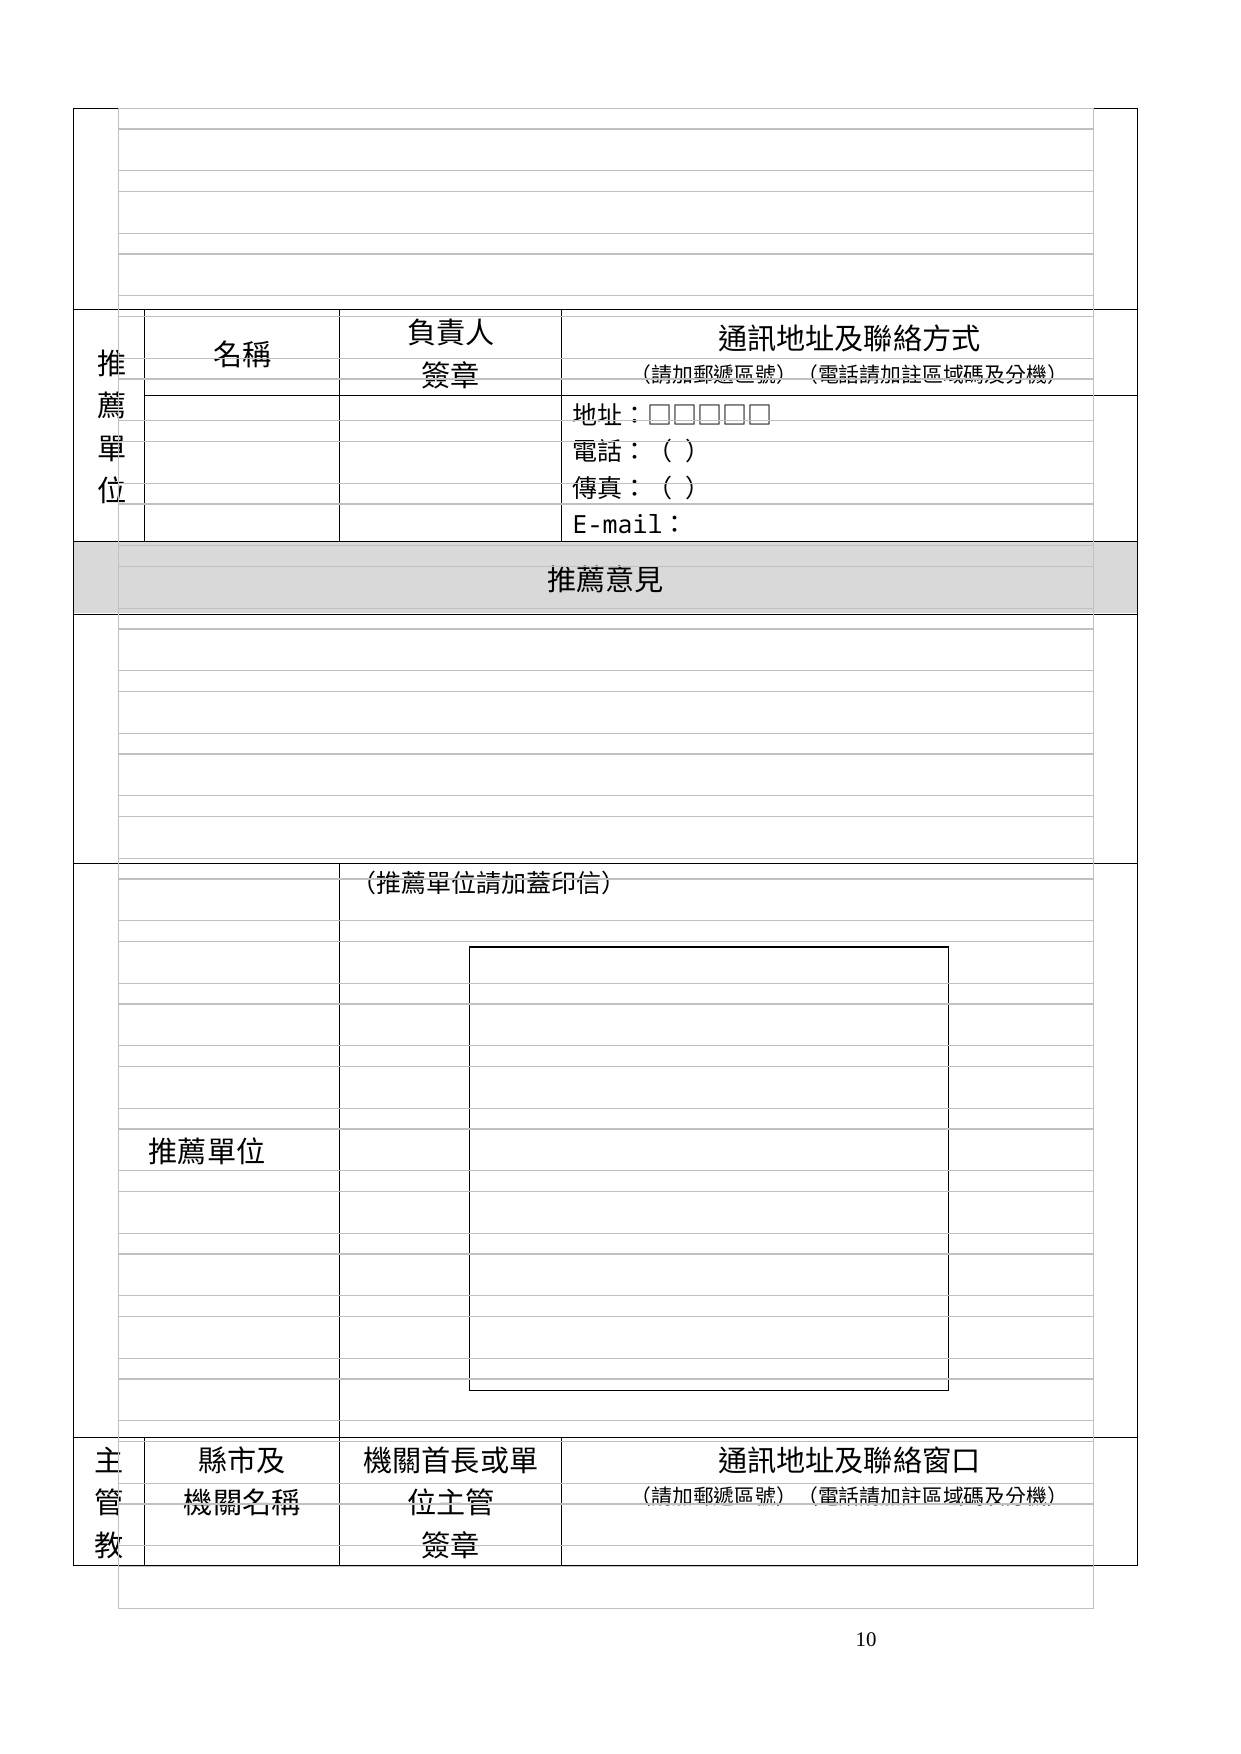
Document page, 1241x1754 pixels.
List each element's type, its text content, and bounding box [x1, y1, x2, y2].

table_cell 主管教育行政機關 [119, 1484, 144, 1503]
table_cell [74, 542, 118, 613]
table_cell [1094, 109, 1137, 309]
table_cell 主管教育行政機關 [119, 1442, 144, 1483]
table_cell [119, 615, 1093, 628]
table_cell [119, 171, 1093, 191]
table_cell [119, 109, 1093, 128]
table_cell [145, 505, 339, 541]
table_cell [340, 484, 561, 503]
table_cell 地址：□□□□□ 電話：（ ） 傳真：（ ） E-mail： [562, 396, 1093, 420]
table_cell [119, 296, 1093, 309]
table_cell （推薦單位請加蓋印信） [949, 1296, 1093, 1316]
table_cell 機關首長或單位主管 簽章 [340, 1546, 561, 1564]
table_cell [1094, 1438, 1137, 1564]
table_cell （推薦單位請加蓋印信） [340, 1317, 469, 1358]
table_cell 通訊地址及聯絡方式 （請加郵遞區號）（電話請加註區域碼及分機） [562, 310, 1093, 316]
table_cell [119, 692, 1093, 733]
table_cell 地址：□□□□□ 電話：（ ） 傳真：（ ） E-mail： [562, 442, 1093, 483]
table_cell 推薦單位 [119, 442, 144, 483]
table_cell 縣市及 機關名稱 [145, 1505, 339, 1545]
table_cell [74, 109, 118, 309]
table_cell （推薦單位請加蓋印信） [340, 942, 1093, 983]
table_cell [119, 1421, 339, 1437]
table_cell （推薦單位請加蓋印信） [340, 1067, 469, 1108]
table_cell [119, 1171, 339, 1191]
table_cell （推薦單位請加蓋印信） [340, 1234, 469, 1253]
table_cell [119, 1005, 339, 1045]
table_cell 推薦單位 [119, 1130, 339, 1170]
table_cell 通訊地址及聯絡方式 （請加郵遞區號）（電話請加註區域碼及分機） [562, 359, 1093, 378]
table_cell [119, 734, 1093, 753]
table_cell （推薦單位請加蓋印信） [949, 1130, 1093, 1170]
table_cell （推薦單位請加蓋印信） [949, 1359, 1093, 1378]
table_cell 通訊地址及聯絡方式 （請加郵遞區號）（電話請加註區域碼及分機） [562, 380, 1093, 394]
table_cell [145, 421, 339, 441]
table_cell [562, 1546, 1093, 1564]
table_cell 推薦單位 [74, 310, 118, 541]
table_cell [145, 396, 339, 420]
table_cell [340, 442, 561, 483]
table_cell [340, 396, 561, 420]
table_cell 通訊地址及聯絡方式 （請加郵遞區號）（電話請加註區域碼及分機） [1094, 310, 1137, 394]
table_cell [119, 817, 1093, 858]
table_cell 推薦單位 [119, 380, 144, 420]
table_cell [1094, 615, 1137, 863]
table_cell [119, 609, 1093, 613]
table_cell （推薦單位請加蓋印信） [340, 1380, 1093, 1420]
table_cell [562, 1505, 1093, 1545]
table_cell 名稱 [145, 380, 339, 394]
table_cell 機關首長或單位主管 簽章 [340, 1505, 561, 1545]
table_cell 主管教育行政機關 [119, 1546, 144, 1564]
table_cell [119, 234, 1093, 253]
table_cell 推薦單位 [119, 317, 144, 358]
table_cell [340, 421, 561, 441]
table_cell 名稱 [225, 359, 237, 364]
table_cell [119, 1192, 339, 1233]
table_cell [1094, 542, 1137, 613]
table_cell （推薦單位請加蓋印信） [1094, 864, 1137, 1437]
table_cell （推薦單位請加蓋印信） [340, 1255, 469, 1295]
table_cell 通訊地址及聯絡方式 （請加郵遞區號）（電話請加註區域碼及分機） [562, 317, 1093, 358]
table_cell 縣市及 機關名稱 [145, 1442, 339, 1483]
table_cell [119, 1046, 339, 1066]
table_cell [119, 880, 339, 920]
table_cell （推薦單位請加蓋印信） [949, 1046, 1093, 1066]
table_cell 名稱 [145, 310, 339, 316]
table_cell （推薦單位請加蓋印信） [340, 1192, 469, 1233]
table_cell 名稱 [221, 345, 232, 352]
table_cell （推薦單位請加蓋印信） [949, 1234, 1093, 1253]
table_cell （推薦單位請加蓋印信） [340, 921, 1093, 941]
table_cell 機關首長或單位主管 簽章 [340, 1484, 561, 1503]
table_cell 地址：□□□□□ 電話：（ ） 傳真：（ ） E-mail： [562, 505, 1093, 541]
table_cell [119, 546, 1093, 566]
table_cell 地址：□□□□□ 電話：（ ） 傳真：（ ） E-mail： [562, 421, 1093, 441]
table_cell [119, 942, 339, 983]
table_cell 通訊地址及聯絡窗口 [562, 1442, 1093, 1483]
table_cell （請加郵遞區號）（電話請加註區域碼及分機） [562, 1484, 1093, 1503]
table_cell （推薦單位請加蓋印信） [340, 1130, 469, 1170]
table_cell [119, 192, 1093, 233]
table_cell [340, 505, 561, 541]
table_cell （推薦單位請加蓋印信） [949, 1005, 1093, 1045]
table_cell 推薦單位 [119, 421, 144, 441]
table_cell （推薦單位請加蓋印信） [340, 1005, 469, 1045]
table_cell 主管教育行政機關 [119, 1505, 144, 1545]
table_cell 縣市及 機關名稱 [145, 1546, 339, 1564]
table_cell （推薦單位請加蓋印信） [949, 984, 1093, 1003]
table_cell [119, 859, 1093, 863]
table_cell [119, 671, 1093, 691]
table_cell （推薦單位請加蓋印信） [949, 1109, 1093, 1128]
table_cell 推薦意見 [119, 567, 1093, 608]
table_cell [145, 442, 339, 483]
table_cell 名稱 [145, 359, 339, 378]
table_cell [119, 630, 1093, 670]
table_cell 主管教育行政機關 [74, 1438, 118, 1564]
table_cell [119, 130, 1093, 170]
table_cell [74, 864, 118, 1437]
table_cell （推薦單位請加蓋印信） [949, 1067, 1093, 1108]
table_cell 機關首長或單位主管 簽章 [340, 1442, 561, 1483]
table_cell [119, 1359, 339, 1378]
table_cell [119, 796, 1093, 816]
table_cell （推薦單位請加蓋印信） [340, 864, 1093, 878]
table_cell 負責人 簽章 [340, 380, 561, 394]
table_cell 推薦單位 [119, 310, 144, 316]
table_cell [119, 1380, 339, 1420]
table_cell [119, 1255, 339, 1295]
table_cell [119, 984, 339, 1003]
table_cell 推薦單位 [119, 359, 144, 378]
table_cell （推薦單位請加蓋印信） [949, 1171, 1093, 1191]
table_cell （推薦單位請加蓋印信） [340, 1359, 469, 1378]
table_cell 負責人 簽章 [340, 310, 561, 316]
table_cell 負責人 簽章 [340, 317, 561, 358]
table_cell [119, 921, 339, 941]
table_cell （推薦單位請加蓋印信） [949, 1192, 1093, 1233]
table_cell （推薦單位請加蓋印信） [340, 1296, 469, 1316]
table_cell [74, 615, 118, 863]
table_cell （推薦單位請加蓋印信） [340, 1046, 469, 1066]
table_cell （推薦單位請加蓋印信） [340, 1171, 469, 1191]
table_cell 推薦單位 [119, 505, 144, 541]
table_cell [145, 484, 339, 503]
table_cell [119, 755, 1093, 795]
table_cell [119, 255, 1093, 295]
table_cell 負責人 簽章 [340, 359, 561, 378]
table_cell （推薦單位請加蓋印信） [949, 1317, 1093, 1358]
table_cell [119, 1296, 339, 1316]
table_cell 地址：□□□□□ 電話：（ ） 傳真：（ ） E-mail： [562, 484, 1093, 503]
table_cell 名稱 [145, 317, 339, 358]
table_cell 推薦單位 [119, 484, 144, 503]
table_cell （推薦單位請加蓋印信） [949, 1255, 1093, 1295]
table_cell 縣市及 機關名稱 [145, 1484, 339, 1503]
table_cell （推薦單位請加蓋印信） [340, 984, 469, 1003]
table_cell [119, 864, 339, 878]
table_cell [119, 1317, 339, 1358]
table_cell 地址：□□□□□ 電話：（ ） 傳真：（ ） E-mail： [1094, 396, 1137, 541]
table_cell （推薦單位請加蓋印信） [340, 1109, 469, 1128]
table_cell [119, 1067, 339, 1108]
table_cell [119, 1234, 339, 1253]
table_cell （推薦單位請加蓋印信） [340, 880, 1093, 920]
table_cell （推薦單位請加蓋印信） [340, 1421, 1093, 1437]
table_cell [119, 1109, 339, 1128]
